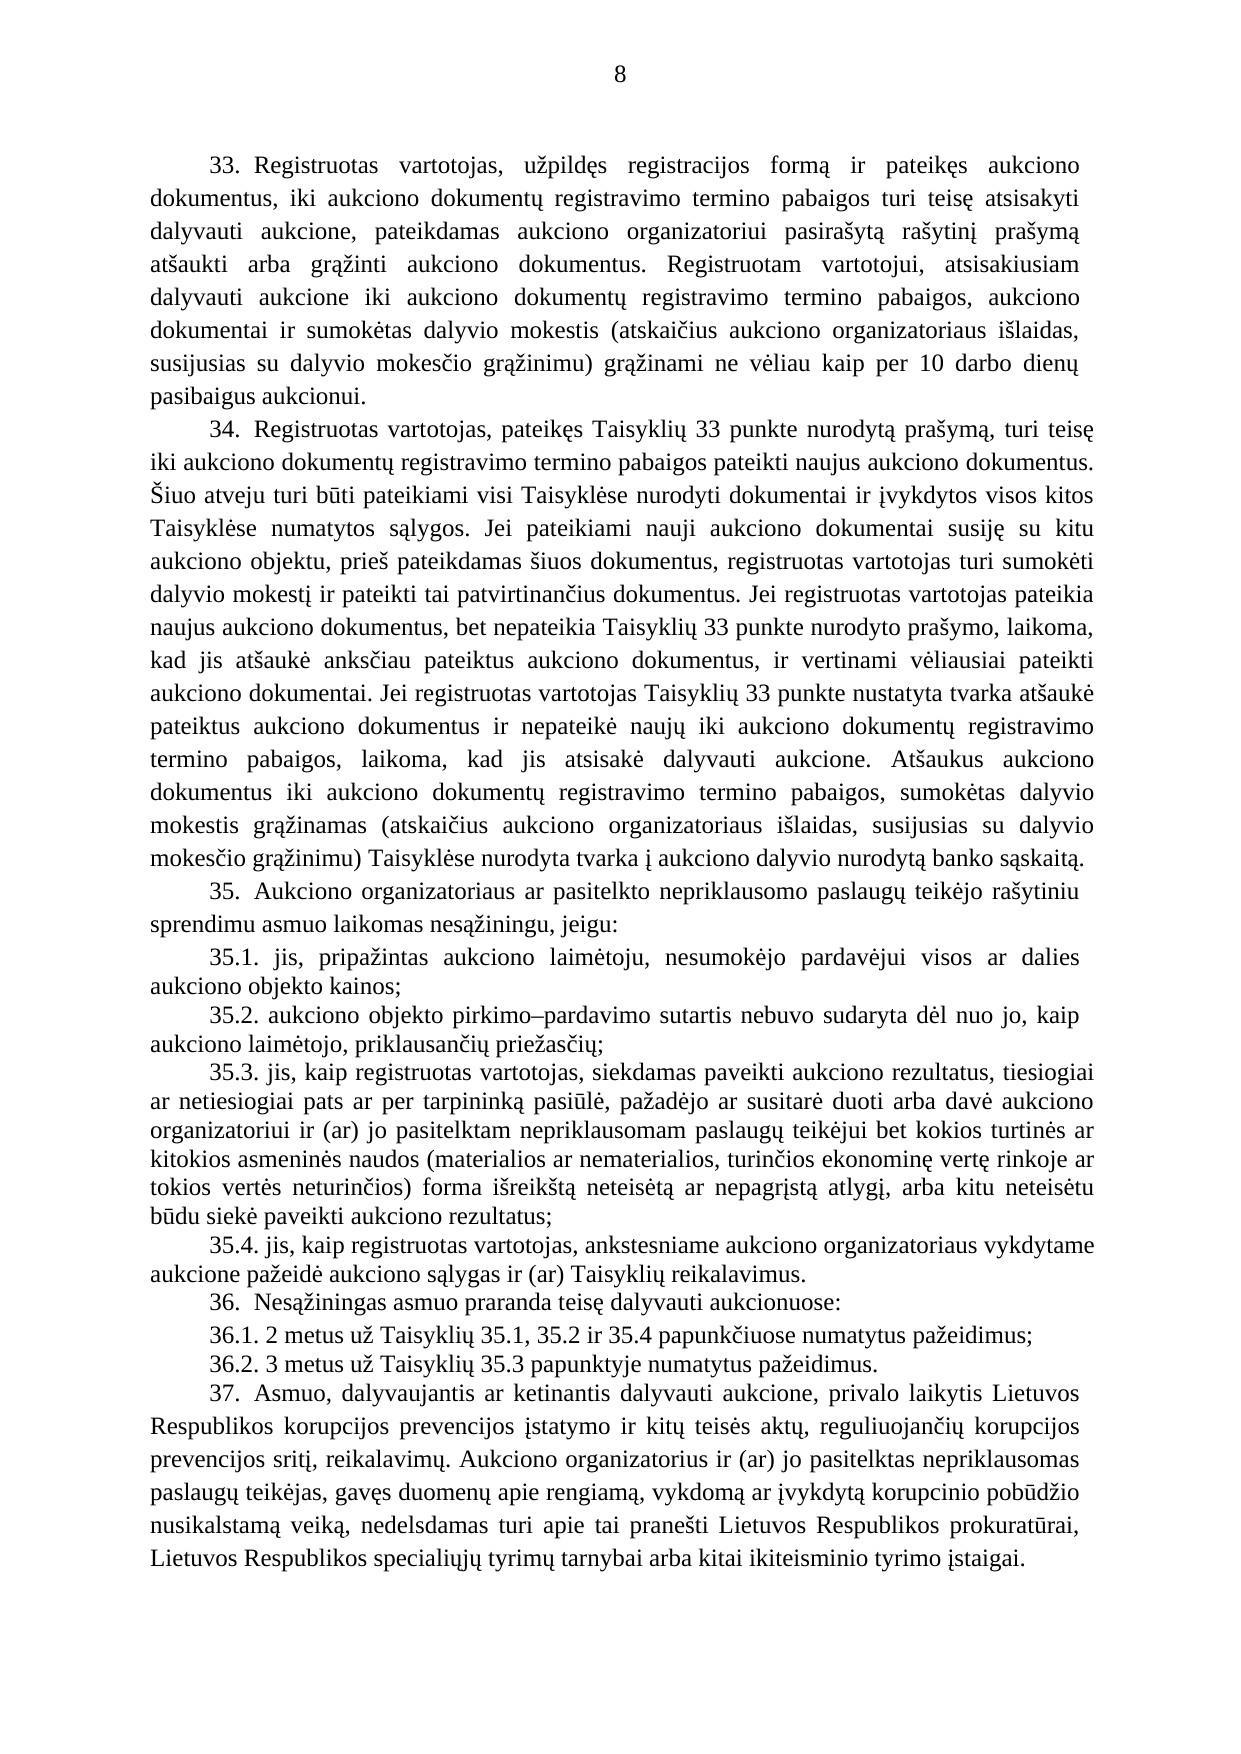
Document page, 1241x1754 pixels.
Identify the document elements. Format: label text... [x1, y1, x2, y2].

text 36. Nesąžiningas asmuo praranda teisę dalyvauti aukcionuose: [150, 1287, 1154, 1316]
text 35.2. aukciono objekto pirkimo–pardavimo sutartis nebuvo sudaryta dėl nuo jo, kaip aukciono laimėtojo, priklausančių priežasčių; [150, 1000, 1080, 1057]
text 36.1. 2 metus už Taisyklių 35.1, 35.2 ir 35.4 papunkčiuose numatytus pažeidimus; [150, 1321, 1154, 1349]
text 35. Aukciono organizatoriaus ar pasitelkto nepriklausomo paslaugų teikėjo rašytiniu sprendimu asmuo laikomas nesąžiningu, jeigu: [150, 876, 1080, 938]
text 35.4. jis, kaip registruotas vartotojas, ankstesniame aukciono organizatoriaus vykdytame aukcione pažeidė aukciono sąlygas ir (ar) Taisyklių reikalavimus. [150, 1230, 1095, 1287]
text 35.3. jis, kaip registruotas vartotojas, siekdamas paveikti aukciono rezultatus, tiesiogiai ar netiesiogiai pats ar per tarpininką pasiūlė, pažadėjo ar susitarė duoti arba davė aukciono organizatoriui ir (ar) jo pasitelktam nepriklausomam paslaugų teikėjui bet kokios turtinės ar kitokios asmeninės naudos (materialios ar nematerialios, turinčios ekonominę vertę rinkoje ar tokios vertės neturinčios) forma išreikštą neteisėtą ar nepagrįstą atlygį, arba kitu neteisėtu būdu siekė paveikti aukciono rezultatus; [150, 1057, 1095, 1230]
text 35.1. jis, pripažintas aukciono laimėtoju, nesumokėjo pardavėjui visos ar dalies aukciono objekto kainos; [150, 942, 1080, 1000]
text 34. Registruotas vartotojas, pateikęs Taisyklių 33 punkte nurodytą prašymą, turi teisę iki aukciono dokumentų registravimo termino pabaigos pateikti naujus aukciono dokumentus. Šiuo atveju turi būti pateikiami visi Taisyklėse nurodyti dokumentai ir įvykdytos visos kitos Taisyklėse numatytos sąlygos. Jei pateikiami nauji aukciono dokumentai susiję su kitu aukciono objektu, prieš pateikdamas šiuos dokumentus, registruotas vartotojas turi sumokėti dalyvio mokestį ir pateikti tai patvirtinančius dokumentus. Jei registruotas vartotojas pateikia naujus aukciono dokumentus, bet nepateikia Taisyklių 33 punkte nurodyto prašymo, laikoma, kad jis atšaukė anksčiau pateiktus aukciono dokumentus, ir vertinami vėliausiai pateikti aukciono dokumentai. Jei registruotas vartotojas Taisyklių 33 punkte nustatyta tvarka atšaukė pateiktus aukciono dokumentus ir nepateikė naujų iki aukciono dokumentų registravimo termino pabaigos, laikoma, kad jis atsisakė dalyvauti aukcione. Atšaukus aukciono dokumentus iki aukciono dokumentų registravimo termino pabaigos, sumokėtas dalyvio mokestis grąžinamas (atskaičius aukciono organizatoriaus išlaidas, susijusias su dalyvio mokesčio grąžinimu) Taisyklėse nurodyta tvarka į aukciono dalyvio nurodytą banko sąskaitą. [150, 414, 1095, 872]
text 36.2. 3 metus už Taisyklių 35.3 papunktyje numatytus pažeidimus. [150, 1349, 1154, 1378]
text 37. Asmuo, dalyvaujantis ar ketinantis dalyvauti aukcione, privalo laikytis Lietuvos Respublikos korupcijos prevencijos įstatymo ir kitų teisės aktų, reguliuojančių korupcijos prevencijos sritį, reikalavimų. Aukciono organizatorius ir (ar) jo pasitelktas nepriklausomas paslaugų teikėjas, gavęs duomenų apie rengiamą, vykdomą ar įvykdytą korupcinio pobūdžio nusikalstamą veiką, nedelsdamas turi apie tai pranešti Lietuvos Respublikos prokuratūrai, Lietuvos Respublikos specialiųjų tyrimų tarnybai arba kitai ikiteisminio tyrimo įstaigai. [150, 1378, 1080, 1572]
text 33. Registruotas vartotojas, užpildęs registracijos formą ir pateikęs aukciono dokumentus, iki aukciono dokumentų registravimo termino pabaigos turi teisę atsisakyti dalyvauti aukcione, pateikdamas aukciono organizatoriui pasirašytą rašytinį prašymą atšaukti arba grąžinti aukciono dokumentus. Registruotam vartotojui, atsisakiusiam dalyvauti aukcione iki aukciono dokumentų registravimo termino pabaigos, aukciono dokumentai ir sumokėtas dalyvio mokestis (atskaičius aukciono organizatoriaus išlaidas, susijusias su dalyvio mokesčio grąžinimu) grąžinami ne vėliau kaip per 10 darbo dienų pasibaigus aukcionui. [150, 150, 1080, 410]
